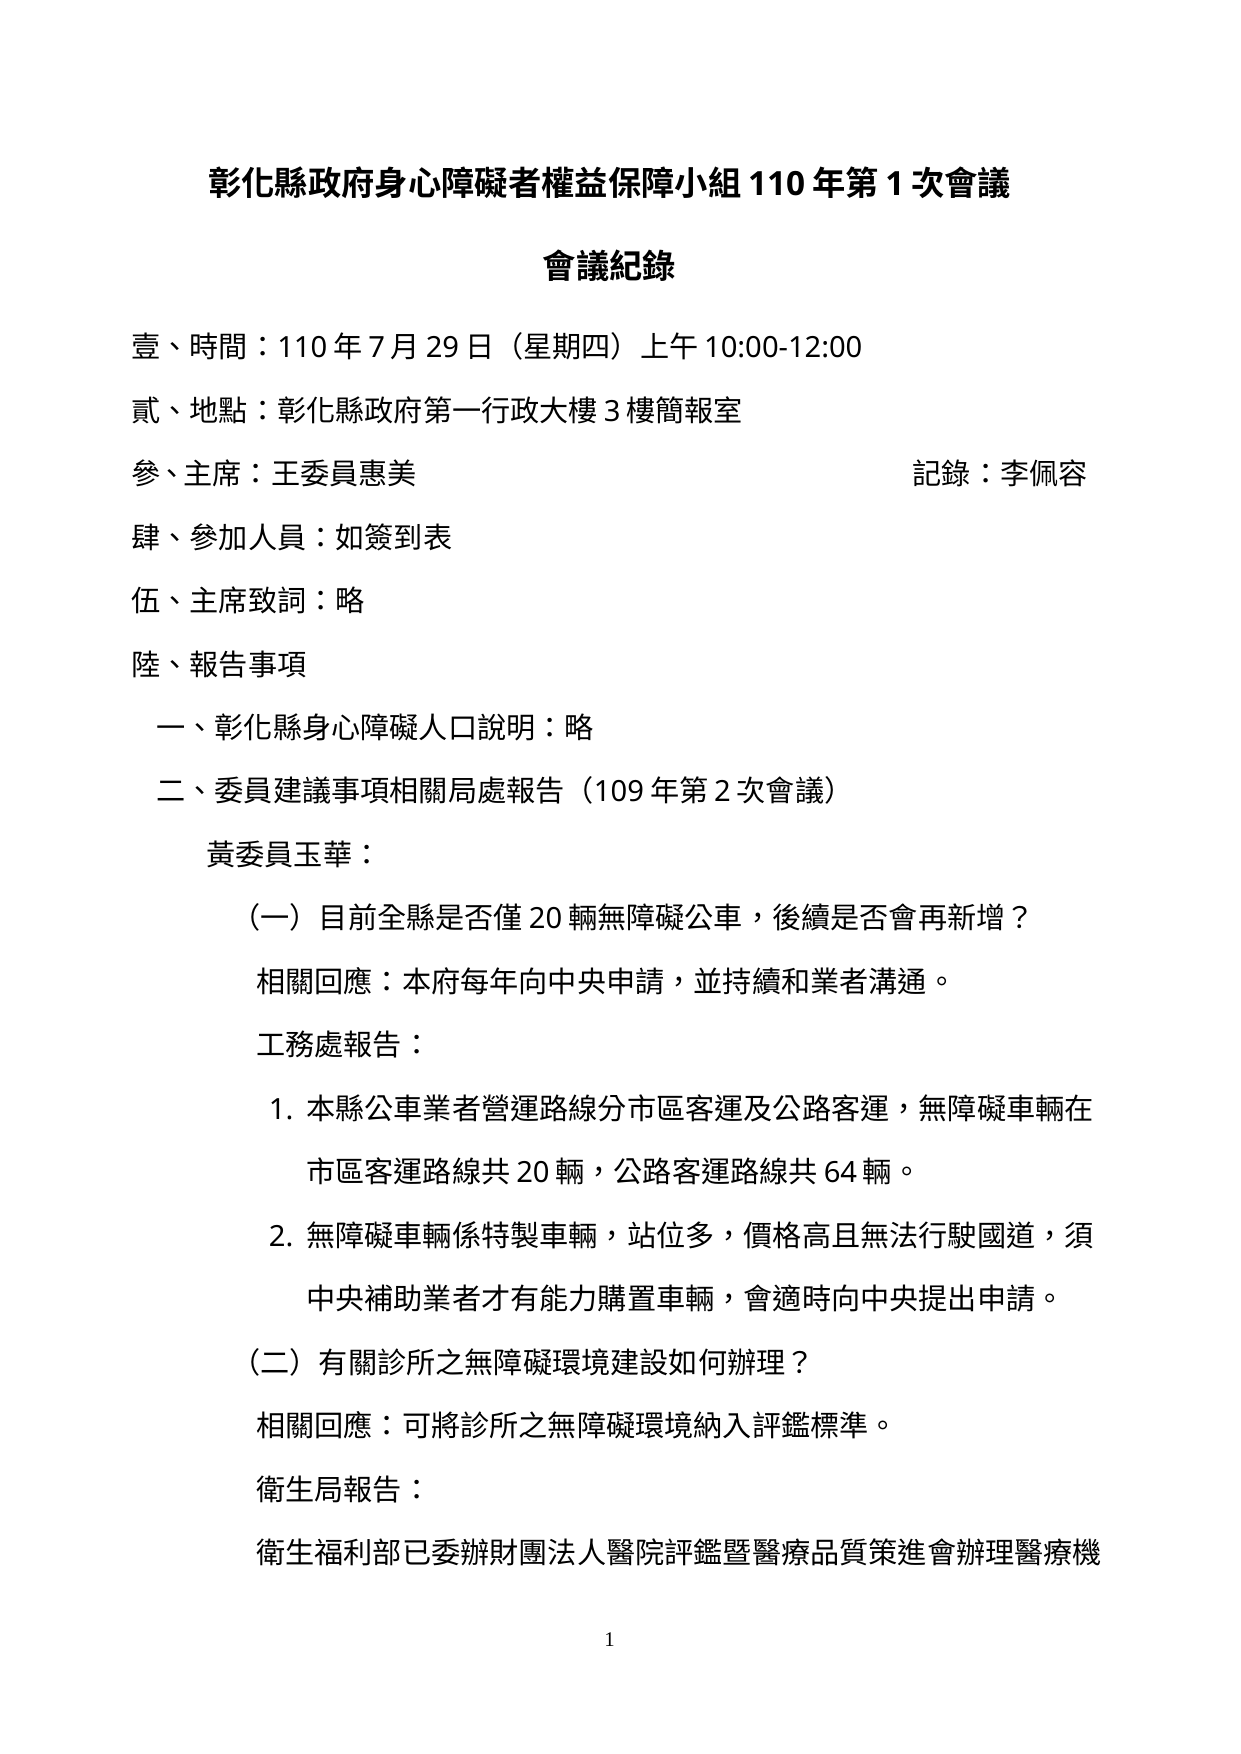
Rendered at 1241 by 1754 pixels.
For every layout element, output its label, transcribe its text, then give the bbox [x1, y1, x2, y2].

text 參、主席：王委員惠美 記錄：李佩容 [131, 451, 1087, 493]
text （二）有關診所之無障礙環境建設如何辦理？ [231, 1339, 1122, 1382]
text 相關回應：可將診所之無障礙環境納入評鑑標準。 [256, 1403, 1122, 1445]
text 相關回應：本府每年向中央申請，並持續和業者溝通。 [256, 958, 1122, 1001]
text 壹、時間：110年7月29日（星期四）上午10:00-12:00 [131, 324, 1087, 366]
list 本縣公車業者營運路線分市區客運及公路客運，無障礙車輛在市區客運路線共20輛，公路客運路線共64輛。 [269, 1085, 1122, 1191]
text 衛生福利部已委辦財團法人醫院評鑑暨醫療品質策進會辦理醫療機 [256, 1530, 1122, 1572]
text 會議紀錄 [131, 240, 1087, 288]
text 伍、主席致詞：略 [131, 578, 1087, 620]
text 黃委員玉華： [206, 831, 1122, 874]
list 無障礙車輛係特製車輛，站位多，價格高且無法行駛國道，須中央補助業者才有能力購置車輛，會適時向中央提出申請。 [269, 1212, 1122, 1318]
text 衛生局報告： [256, 1466, 1122, 1508]
text 工務處報告： [256, 1022, 1122, 1064]
text （一）目前全縣是否僅20輛無障礙公車，後續是否會再新增？ [231, 895, 1122, 937]
text 彰化縣政府身心障礙者權益保障小組110年第1次會議 [131, 156, 1087, 205]
text 貳、地點：彰化縣政府第一行政大樓3樓簡報室 [131, 387, 1087, 429]
text 陸、報告事項 [131, 641, 1087, 683]
text 二、委員建議事項相關局處報告（109年第2次會議） [156, 768, 1122, 810]
text 一、彰化縣身心障礙人口說明：略 [156, 704, 1122, 747]
text 肆、參加人員：如簽到表 [131, 514, 1087, 556]
